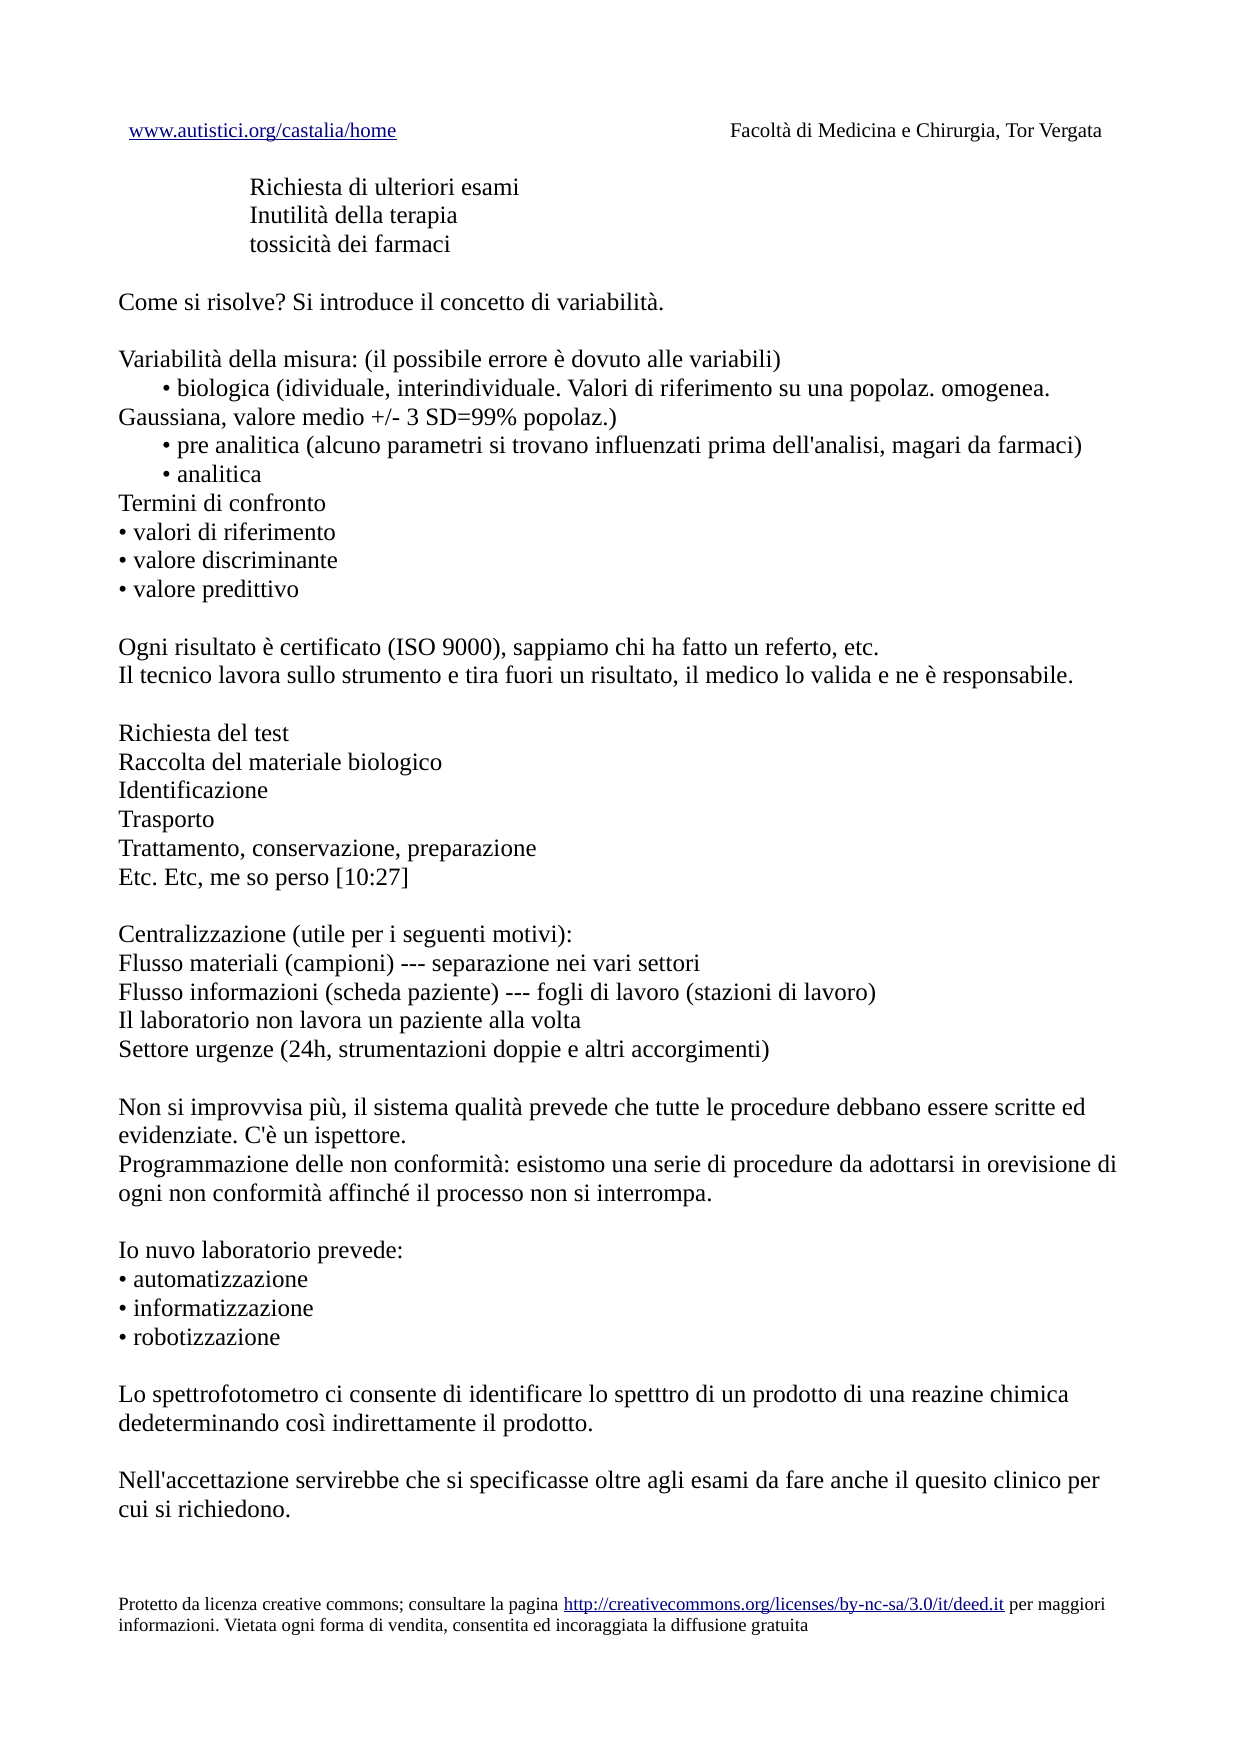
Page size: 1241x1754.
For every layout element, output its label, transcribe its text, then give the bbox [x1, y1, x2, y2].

text Richiesta di ulteriori esami Inutilità della terapia tossicità dei farmaci Come si risolve? Si introduce il concetto di variabilità. Variabilità della misura: (il possibile errore è dovuto alle variabili) • biologica (idividuale, interindividuale. Valori di riferimento su una popolaz. omogenea. Gaussiana, valore medio +/- 3 SD=99% popolaz.) • pre analitica (alcuno parametri si trovano influenzati prima dell'analisi, magari da farmaci) • analitica Termini di confronto • valori di riferimento • valore discriminante • valore predittivo Ogni risultato è certificato (ISO 9000), sappiamo chi ha fatto un referto, etc. Il tecnico lavora sullo strumento e tira fuori un risultato, il medico lo valida e ne è responsabile. Richiesta del test Raccolta del materiale biologico Identificazione Trasporto Trattamento, conservazione, preparazione Etc. Etc, me so perso [10:27] Centralizzazione (utile per i seguenti motivi): Flusso materiali (campioni) --- separazione nei vari settori Flusso informazioni (scheda paziente) --- fogli di lavoro (stazioni di lavoro) Il laboratorio non lavora un paziente alla volta Settore urgenze (24h, strumentazioni doppie e altri accorgimenti) Non si improvvisa più, il sistema qualità prevede che tutte le procedure debbano essere scritte ed evidenziate. C'è un ispettore. Programmazione delle non conformità: esistomo una serie di procedure da adottarsi in orevisione di ogni non conformità affinché il processo non si interrompa. Io nuvo laboratorio prevede: • automatizzazione • informatizzazione • robotizzazione Lo spettrofotometro ci consente di identificare lo spetttro di un prodotto di una reazine chimica dedeterminando così indirettamente il prodotto. Nell'accettazione servirebbe che si specificasse oltre agli esami da fare anche il quesito clinico per cui si richiedono. [118, 172, 1122, 1552]
